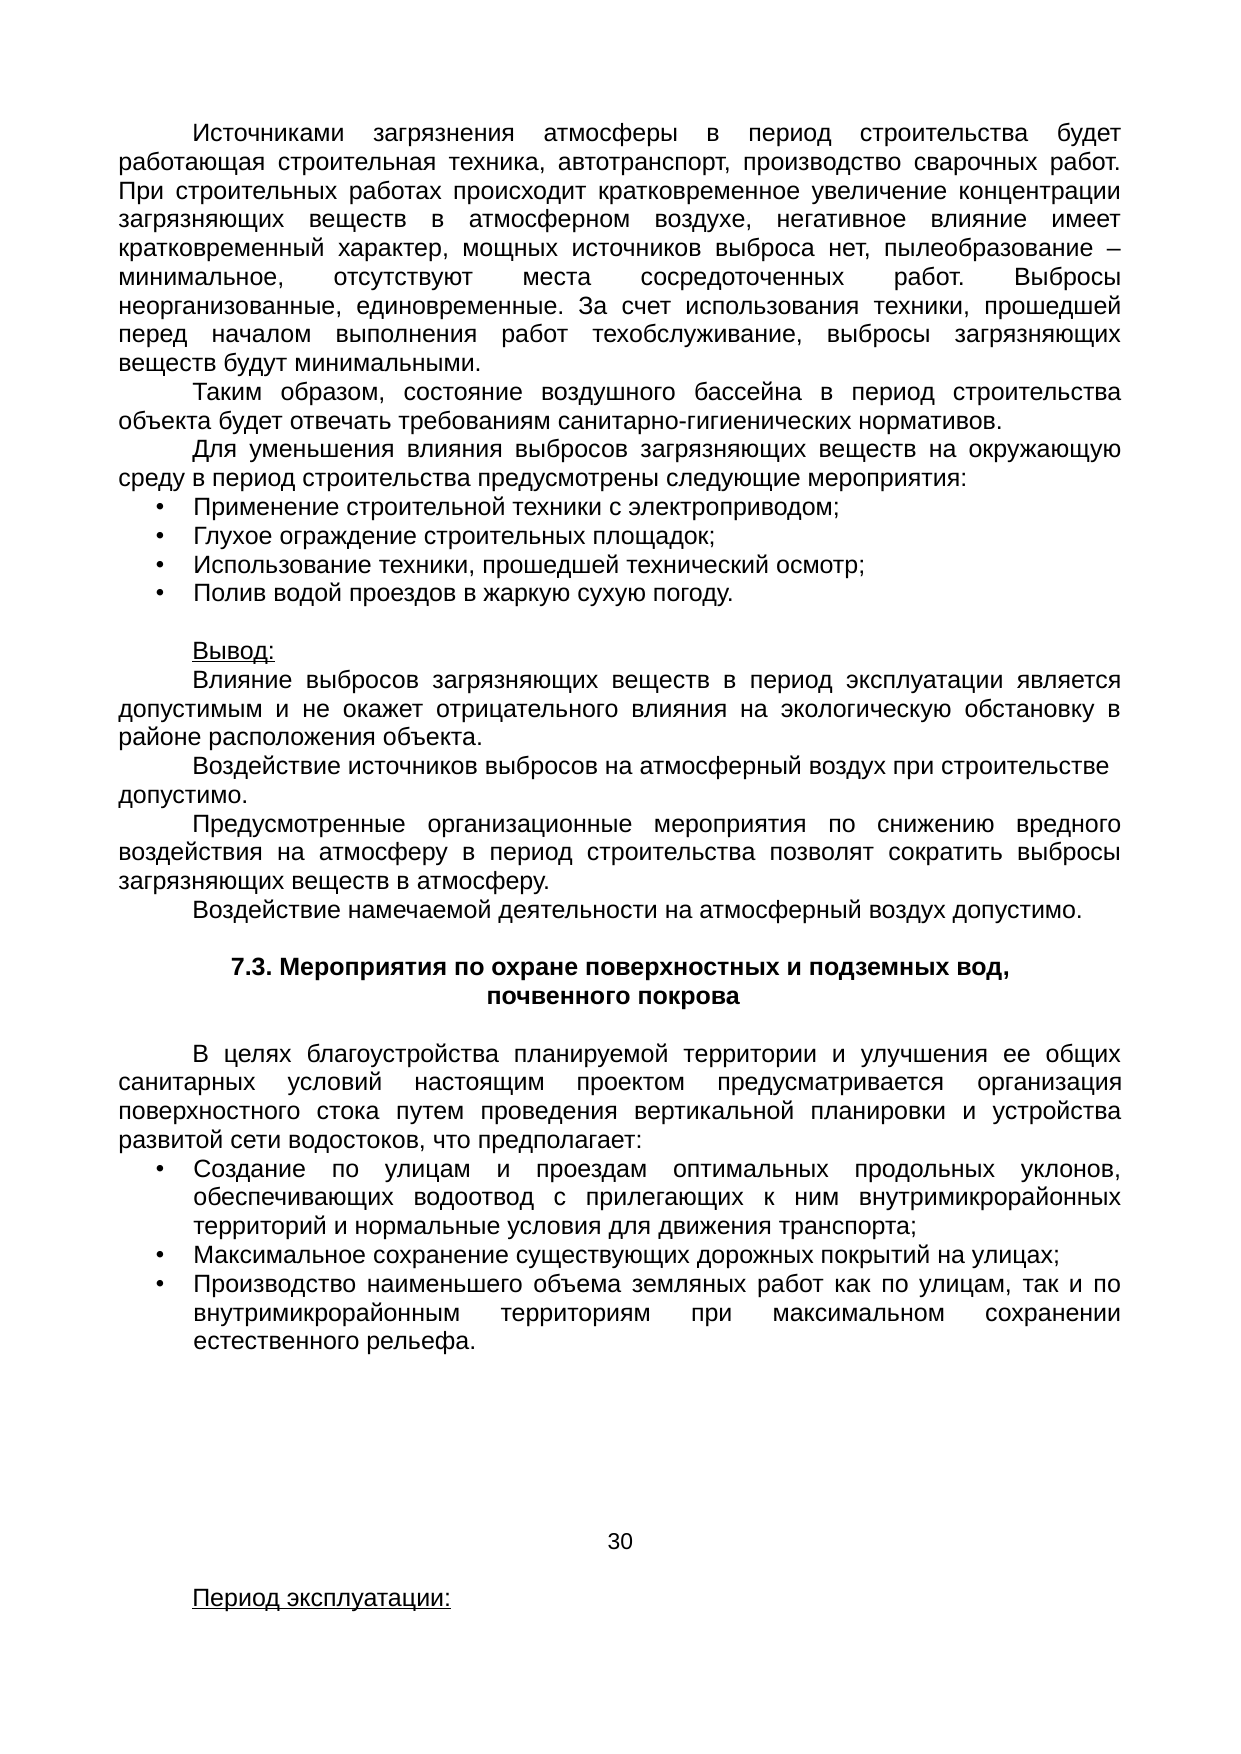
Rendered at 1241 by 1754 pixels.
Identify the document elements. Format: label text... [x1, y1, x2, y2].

text Предусмотренные организационные мероприятия по снижению вредного воздействия на атмосферу в период строительства позволят сократить выбросы загрязняющих веществ в атмосферу. [118, 808, 1122, 895]
list Применение строительной техники с электроприводом; [156, 492, 1122, 521]
text В целях благоустройства планируемой территории и улучшения ее общих санитарных условий настоящим проектом предусматривается организация поверхностного стока путем проведения вертикальной планировки и устройства развитой сети водостоков, что предполагает: [118, 1038, 1122, 1153]
list Производство наименьшего объема земляных работ как по улицам, так и по внутримикрорайонным территориям при максимальном сохранении естественного рельефа. [156, 1269, 1122, 1355]
text 7.3. Мероприятия по охране поверхностных и подземных вод, почвенного покрова [118, 952, 1122, 1010]
text Вывод: [118, 636, 1122, 665]
text Для уменьшения влияния выбросов загрязняющих веществ на окружающую среду в период строительства предусмотрены следующие мероприятия: [118, 434, 1122, 492]
list Полив водой проездов в жаркую сухую погоду. [156, 578, 1122, 607]
text 6 [118, 1528, 1122, 1554]
list Глухое ограждение строительных площадок; [156, 521, 1122, 549]
list Использование техники, прошедшей технический осмотр; [156, 549, 1122, 578]
list Максимальное сохранение существующих дорожных покрытий на улицах; [156, 1240, 1122, 1269]
text Воздействие источников выбросов на атмосферный воздух при строительстве допустимо. [118, 751, 1122, 808]
list Создание по улицам и проездам оптимальных продольных уклонов, обеспечивающих водоотвод с прилегающих к ним внутримикрорайонных территорий и нормальные условия для движения транспорта; [156, 1153, 1122, 1240]
text Таким образом, состояние воздушного бассейна в период строительства объекта будет отвечать требованиям санитарно-гигиенических нормативов. [118, 377, 1122, 434]
text Период эксплуатации: [118, 1583, 1122, 1611]
text Воздействие намечаемой деятельности на атмосферный воздух допустимо. [118, 895, 1122, 923]
text Влияние выбросов загрязняющих веществ в период эксплуатации является допустимым и не окажет отрицательного влияния на экологическую обстановку в районе расположения объекта. [118, 665, 1122, 751]
text Источниками загрязнения атмосферы в период строительства будет работающая строительная техника, автотранспорт, производство сварочных работ. При строительных работах происходит кратковременное увеличение концентрации загрязняющих веществ в атмосферном воздухе, негативное влияние имеет кратковременный характер, мощных источников выброса нет, пылеобразование – минимальное, отсутствуют места сосредоточенных работ. Выбросы неорганизованные, единовременные. За счет использования техники, прошедшей перед началом выполнения работ техобслуживание, выбросы загрязняющих веществ будут минимальными. [118, 118, 1122, 377]
